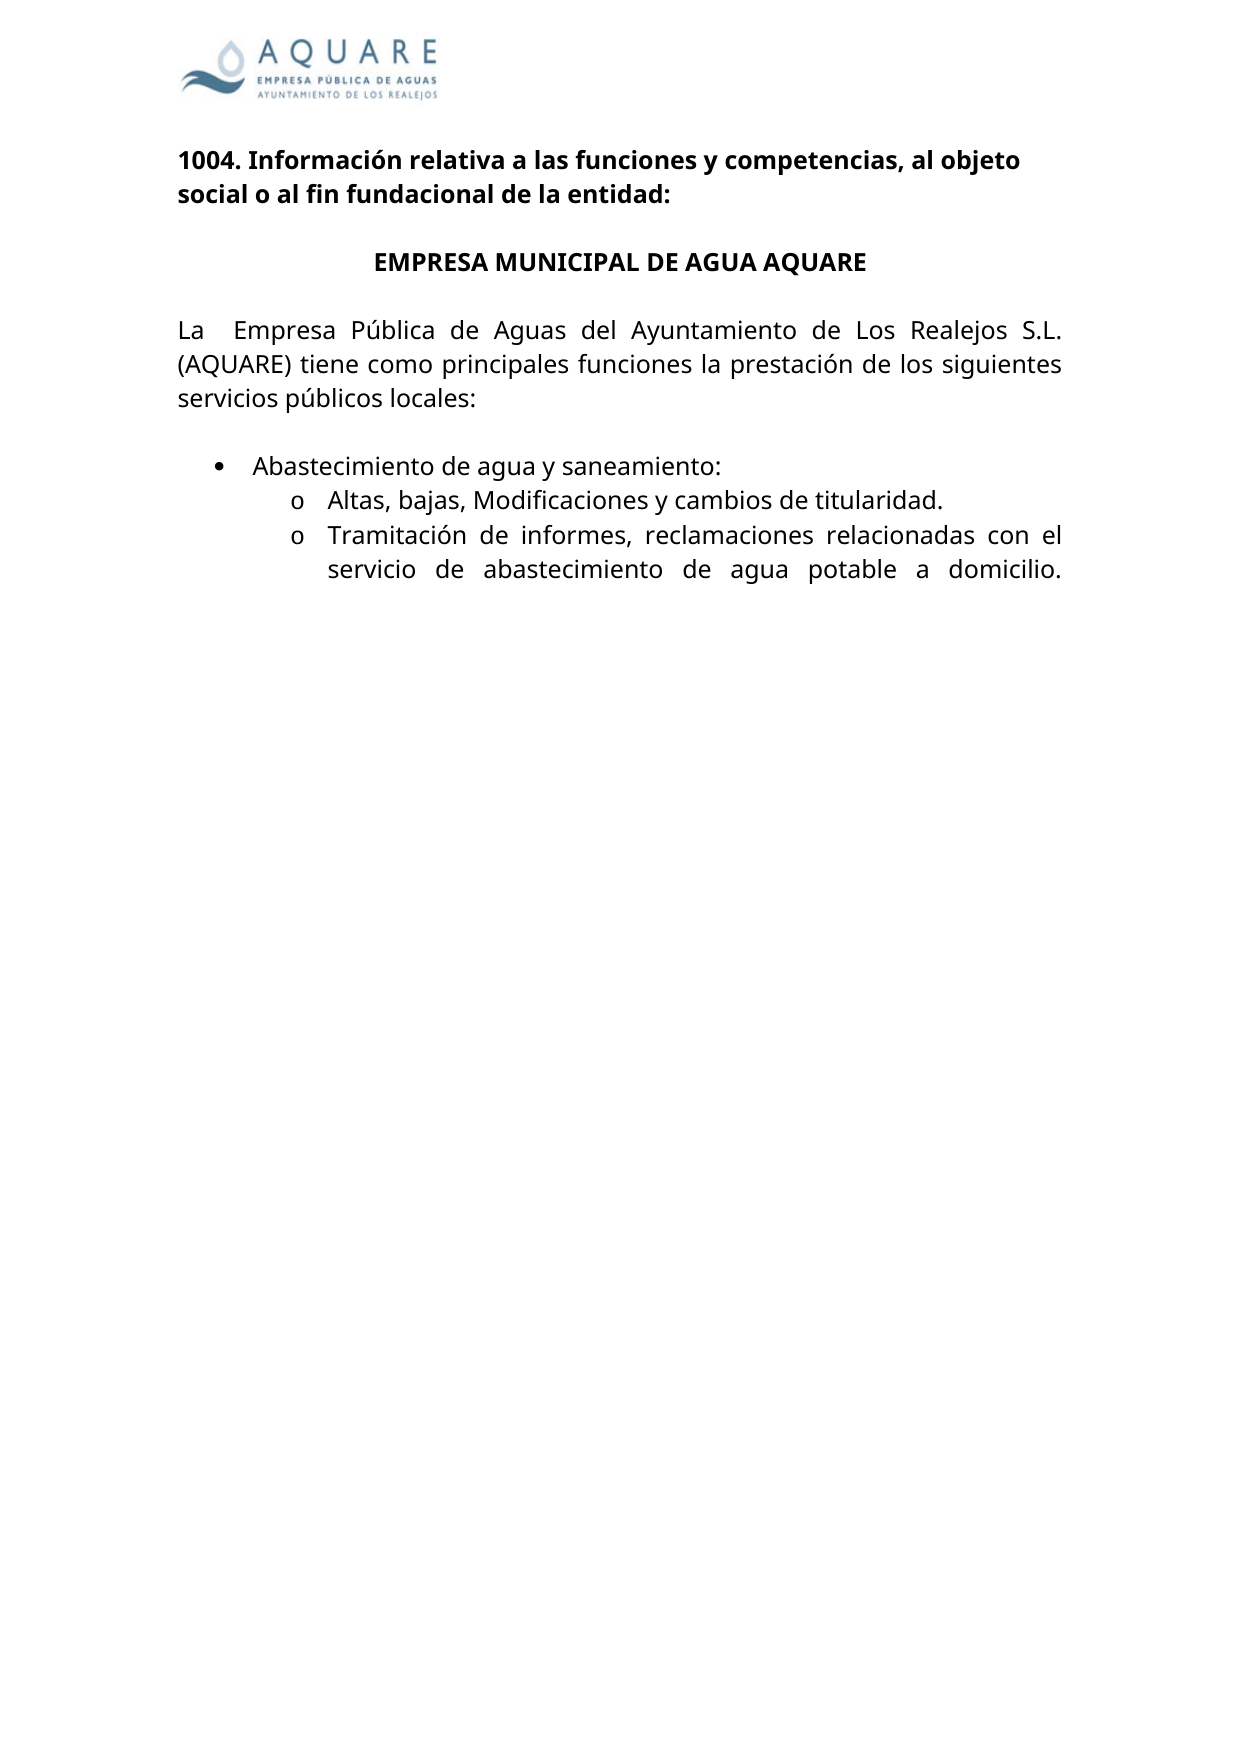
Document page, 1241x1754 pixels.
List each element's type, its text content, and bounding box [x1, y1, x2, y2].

text La Empresa Pública de Aguas del Ayuntamiento de Los Realejos S.L. (AQUARE) tiene como principales funciones la prestación de los siguientes servicios públicos locales: [177, 313, 1063, 415]
list Tramitación de informes, reclamaciones relacionadas con el servicio de abastecimiento de agua potable a domicilio. [290, 517, 1063, 614]
text EMPRESA MUNICIPAL DE AGUA AQUARE [177, 244, 1063, 279]
list Altas, bajas, Modificaciones y cambios de titularidad. [290, 483, 1063, 517]
list Abastecimiento de agua y saneamiento: [215, 449, 1063, 483]
text 1004. Información relativa a las funciones y competencias, al objeto social o al fin fundacional de la entidad: [177, 103, 1063, 211]
